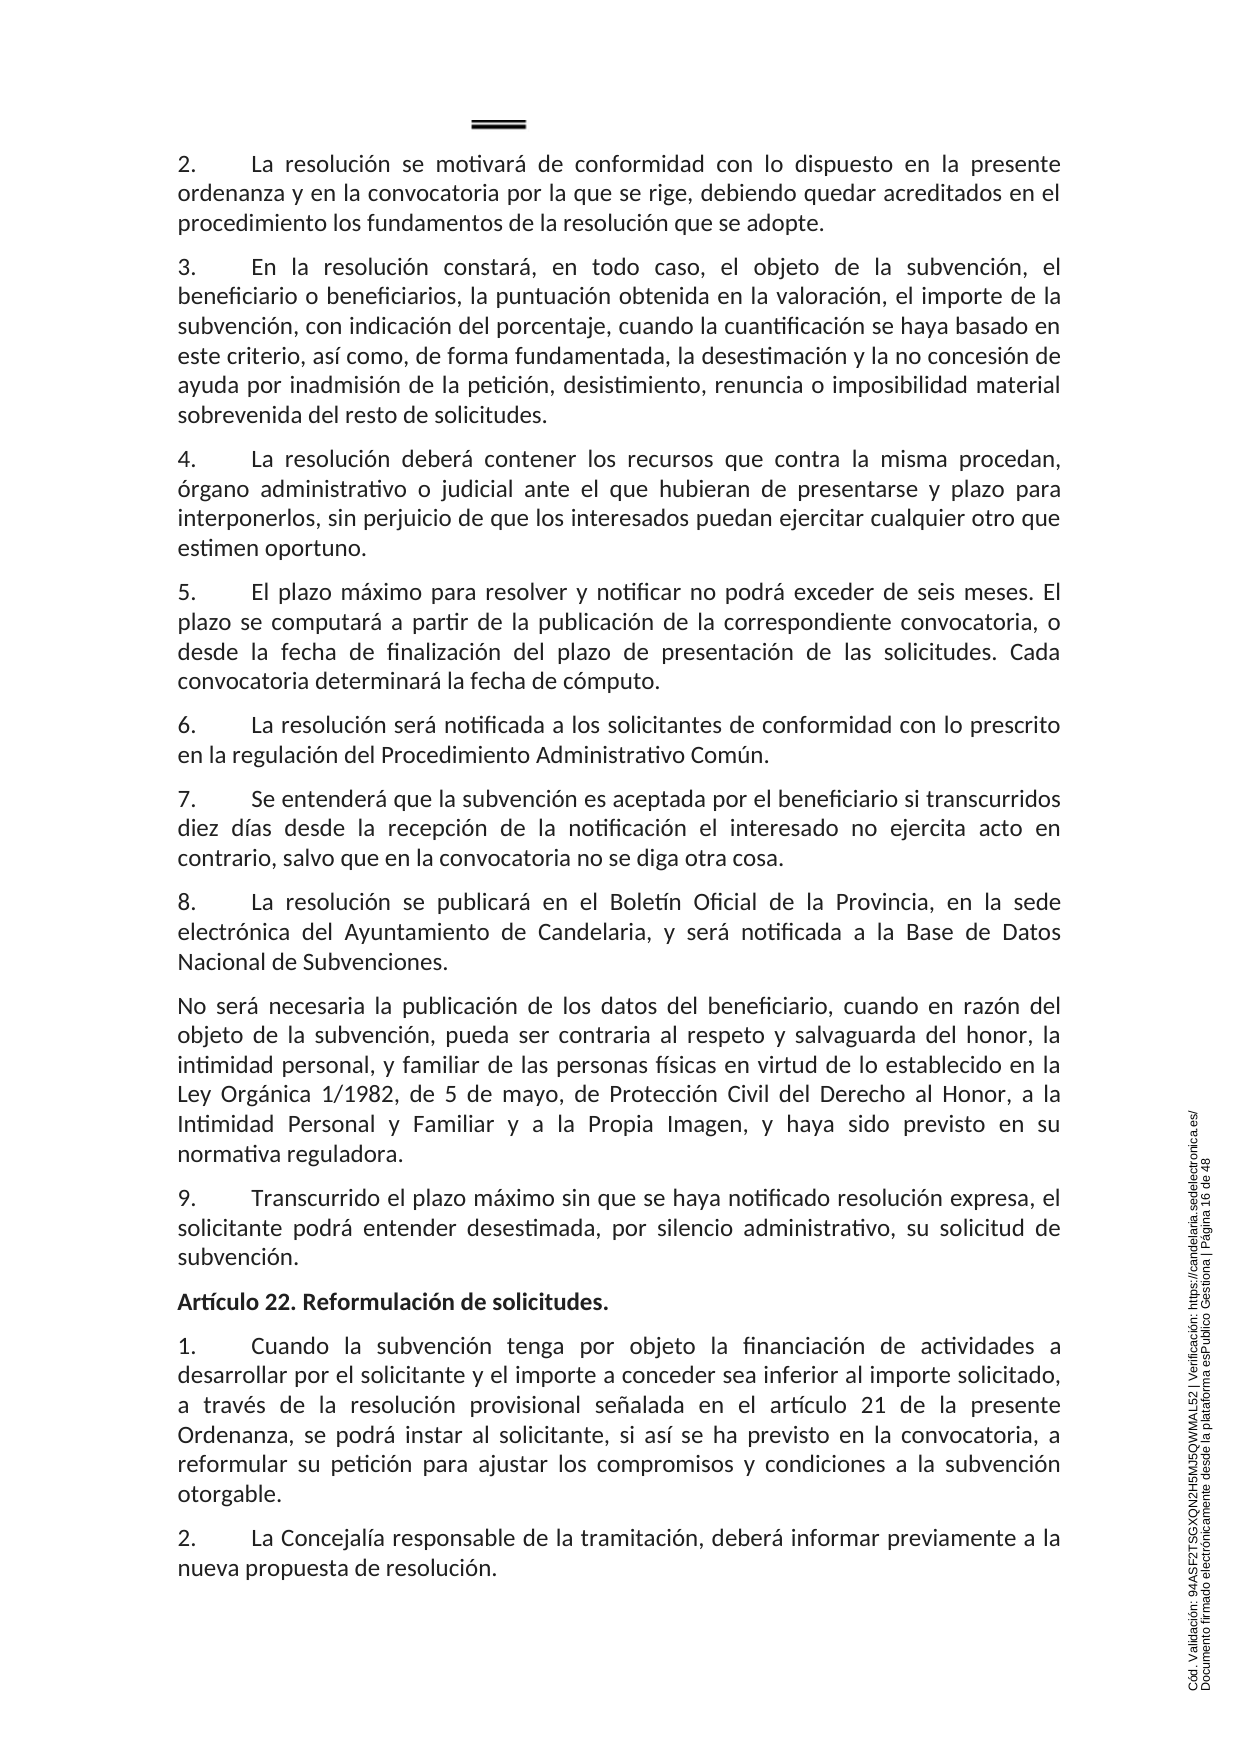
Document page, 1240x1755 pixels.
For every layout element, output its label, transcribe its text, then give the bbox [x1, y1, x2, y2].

list La resolución se publicará en el Boletín Oficial de la Provincia, en la sede electrónica del Ayuntamiento de Candelaria, y será notificada a la Base de Datos Nacional de Subvenciones. [177, 887, 1062, 976]
list Cuando la subvención tenga por objeto la financiación de actividades a desarrollar por el solicitante y el importe a conceder sea inferior al importe solicitado, a través de la resolución provisional señalada en el artículo 21 de la presente Ordenanza, se podrá instar al solicitante, si así se ha previsto en la convocatoria, a reformular su petición para ajustar los compromisos y condiciones a la subvención otorgable. [177, 1331, 1062, 1509]
list Transcurrido el plazo máximo sin que se haya notificado resolución expresa, el solicitante podrá entender desestimada, por silencio administrativo, su solicitud de subvención. [177, 1183, 1062, 1272]
list La Concejalía responsable de la tramitación, deberá informar previamente a la nueva propuesta de resolución. [177, 1523, 1062, 1582]
list La resolución será notificada a los solicitantes de conformidad con lo prescrito en la regulación del Procedimiento Administrativo Común. [177, 710, 1062, 769]
list En la resolución constará, en todo caso, el objeto de la subvención, el beneficiario o beneficiarios, la puntuación obtenida en la valoración, el importe de la subvención, con indicación del porcentaje, cuando la cuantificación se haya basado en este criterio, así como, de forma fundamentada, la desestimación y la no concesión de ayuda por inadmisión de la petición, desistimiento, renuncia o imposibilidad material sobrevenida del resto de solicitudes. [177, 252, 1062, 430]
list La resolución se motivará de conformidad con lo dispuesto en la presente ordenanza y en la convocatoria por la que se rige, debiendo quedar acreditados en el procedimiento los fundamentos de la resolución que se adopte. [177, 148, 1062, 237]
list La resolución deberá contener los recursos que contra la misma procedan, órgano administrativo o judicial ante el que hubieran de presentarse y plazo para interponerlos, sin perjuicio de que los interesados puedan ejercitar cualquier otro que estimen oportuno. [177, 444, 1062, 563]
text No será necesaria la publicación de los datos del beneficiario, cuando en razón del objeto de la subvención, pueda ser contraria al respeto y salvaguarda del honor, la intimidad personal, y familiar de las personas físicas en virtud de lo establecido en la Ley Orgánica 1/1982, de 5 de mayo, de Protección Civil del Derecho al Honor, a la Intimidad Personal y Familiar y a la Propia Imagen, y haya sido previsto en su normativa reguladora. [177, 991, 1062, 1168]
list El plazo máximo para resolver y notificar no podrá exceder de seis meses. El plazo se computará a partir de la publicación de la correspondiente convocatoria, o desde la fecha de finalización del plazo de presentación de las solicitudes. Cada convocatoria determinará la fecha de cómputo. [177, 577, 1062, 696]
text Artículo 22. Reformulación de solicitudes. [177, 1286, 1063, 1317]
list Se entenderá que la subvención es aceptada por el beneficiario si transcurridos diez días desde la recepción de la notificación el interesado no ejercita acto en contrario, salvo que en la convocatoria no se diga otra cosa. [177, 784, 1062, 873]
